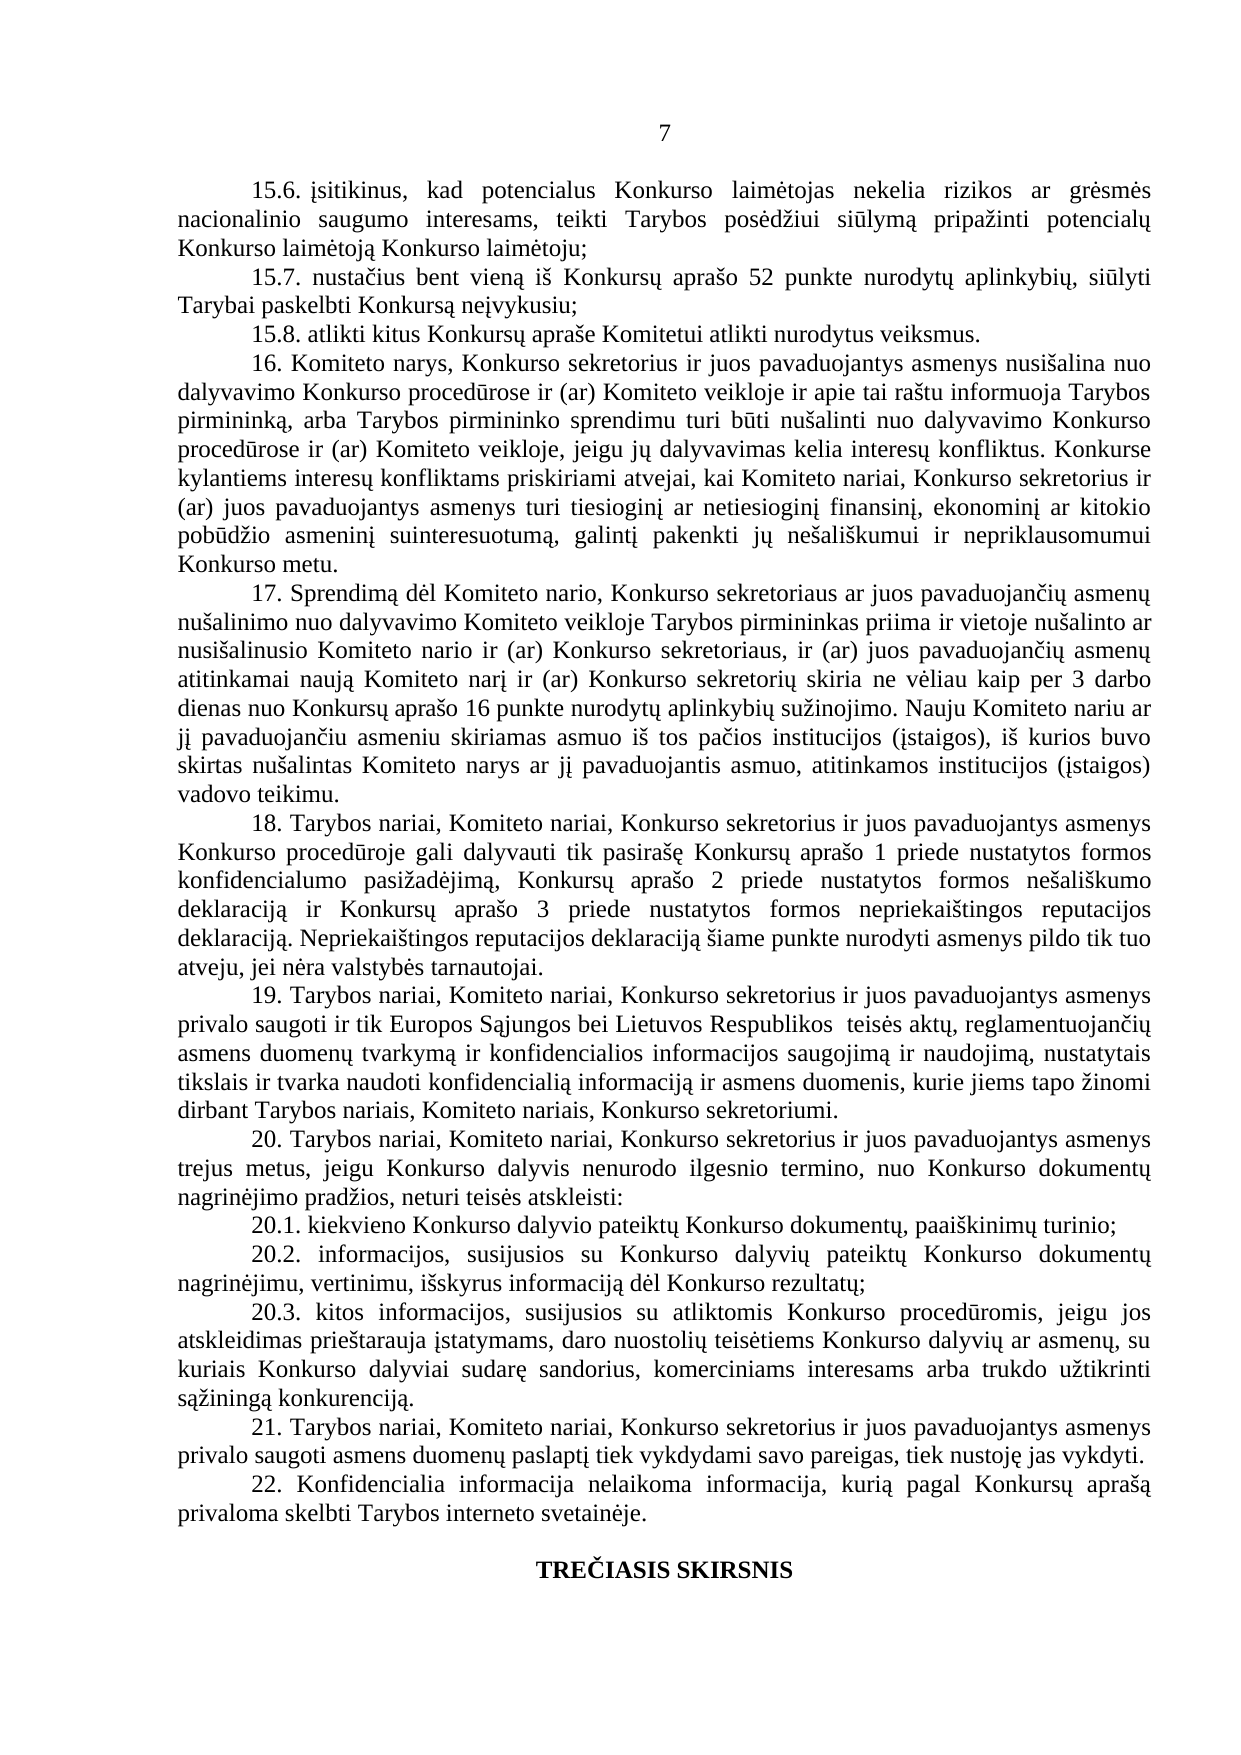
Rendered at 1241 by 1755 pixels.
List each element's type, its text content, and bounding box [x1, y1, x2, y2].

text 20.1. kiekvieno Konkurso dalyvio pateiktų Konkurso dokumentų, paaiškinimų turinio; [177, 1211, 1152, 1239]
text 20.3. kitos informacijos, susijusios su atliktomis Konkurso procedūromis, jeigu jos atskleidimas prieštarauja įstatymams, daro nuostolių teisėtiems Konkurso dalyvių ar asmenų, su kuriais Konkurso dalyviai sudarę sandorius, komerciniams interesams arba trukdo užtikrinti sąžiningą konkurenciją. [177, 1297, 1152, 1412]
text 21. Tarybos nariai, Komiteto nariai, Konkurso sekretorius ir juos pavaduojantys asmenys privalo saugoti asmens duomenų paslaptį tiek vykdydami savo pareigas, tiek nustoję jas vykdyti. [177, 1412, 1152, 1469]
text 16. Komiteto narys, Konkurso sekretorius ir juos pavaduojantys asmenys nusišalina nuo dalyvavimo Konkurso procedūrose ir (ar) Komiteto veikloje ir apie tai raštu informuoja Tarybos pirmininką, arba Tarybos pirmininko sprendimu turi būti nušalinti nuo dalyvavimo Konkurso procedūrose ir (ar) Komiteto veikloje, jeigu jų dalyvavimas kelia interesų konfliktus. Konkurse kylantiems interesų konfliktams priskiriami atvejai, kai Komiteto nariai, Konkurso sekretorius ir (ar) juos pavaduojantys asmenys turi tiesioginį ar netiesioginį finansinį, ekonominį ar kitokio pobūdžio asmeninį suinteresuotumą, galintį pakenkti jų nešališkumui ir nepriklausomumui Konkurso metu. [177, 348, 1152, 578]
text 19. Tarybos nariai, Komiteto nariai, Konkurso sekretorius ir juos pavaduojantys asmenys privalo saugoti ir tik Europos Sąjungos bei Lietuvos Respublikos teisės aktų, reglamentuojančių asmens duomenų tvarkymą ir konfidencialios informacijos saugojimą ir naudojimą, nustatytais tikslais ir tvarka naudoti konfidencialią informaciją ir asmens duomenis, kurie jiems tapo žinomi dirbant Tarybos nariais, Komiteto nariais, Konkurso sekretoriumi. [177, 981, 1152, 1124]
text TREČIASIS SKIRSNIS [177, 1556, 1152, 1584]
text 20.2. informacijos, susijusios su Konkurso dalyvių pateiktų Konkurso dokumentų nagrinėjimu, vertinimu, išskyrus informaciją dėl Konkurso rezultatų; [177, 1239, 1152, 1297]
text 15.6. įsitikinus, kad potencialus Konkurso laimėtojas nekelia rizikos ar grėsmės nacionalinio saugumo interesams, teikti Tarybos posėdžiui siūlymą pripažinti potencialų Konkurso laimėtoją Konkurso laimėtoju; [177, 176, 1152, 262]
text 15.8. atlikti kitus Konkursų apraše Komitetui atlikti nurodytus veiksmus. [177, 319, 1152, 348]
text 15.7. nustačius bent vieną iš Konkursų aprašo 52 punkte nurodytų aplinkybių, siūlyti Tarybai paskelbti Konkursą neįvykusiu; [177, 262, 1152, 319]
text 20. Tarybos nariai, Komiteto nariai, Konkurso sekretorius ir juos pavaduojantys asmenys trejus metus, jeigu Konkurso dalyvis nenurodo ilgesnio termino, nuo Konkurso dokumentų nagrinėjimo pradžios, neturi teisės atskleisti: [177, 1124, 1152, 1211]
text 18. Tarybos nariai, Komiteto nariai, Konkurso sekretorius ir juos pavaduojantys asmenys Konkurso procedūroje gali dalyvauti tik pasirašę Konkursų aprašo 1 priede nustatytos formos konfidencialumo pasižadėjimą, Konkursų aprašo 2 priede nustatytos formos nešališkumo deklaraciją ir Konkursų aprašo 3 priede nustatytos formos nepriekaištingos reputacijos deklaraciją. Nepriekaištingos reputacijos deklaraciją šiame punkte nurodyti asmenys pildo tik tuo atveju, jei nėra valstybės tarnautojai. [177, 808, 1152, 981]
text 22. Konfidencialia informacija nelaikoma informacija, kurią pagal Konkursų aprašą privaloma skelbti Tarybos interneto svetainėje. [177, 1469, 1152, 1527]
text 17. Sprendimą dėl Komiteto nario, Konkurso sekretoriaus ar juos pavaduojančių asmenų nušalinimo nuo dalyvavimo Komiteto veikloje Tarybos pirmininkas priima ir vietoje nušalinto ar nusišalinusio Komiteto nario ir (ar) Konkurso sekretoriaus, ir (ar) juos pavaduojančių asmenų atitinkamai naują Komiteto narį ir (ar) Konkurso sekretorių skiria ne vėliau kaip per 3 darbo dienas nuo Konkursų aprašo 16 punkte nurodytų aplinkybių sužinojimo. Nauju Komiteto nariu ar jį pavaduojančiu asmeniu skiriamas asmuo iš tos pačios institucijos (įstaigos), iš kurios buvo skirtas nušalintas Komiteto narys ar jį pavaduojantis asmuo, atitinkamos institucijos (įstaigos) vadovo teikimu. [177, 578, 1152, 808]
